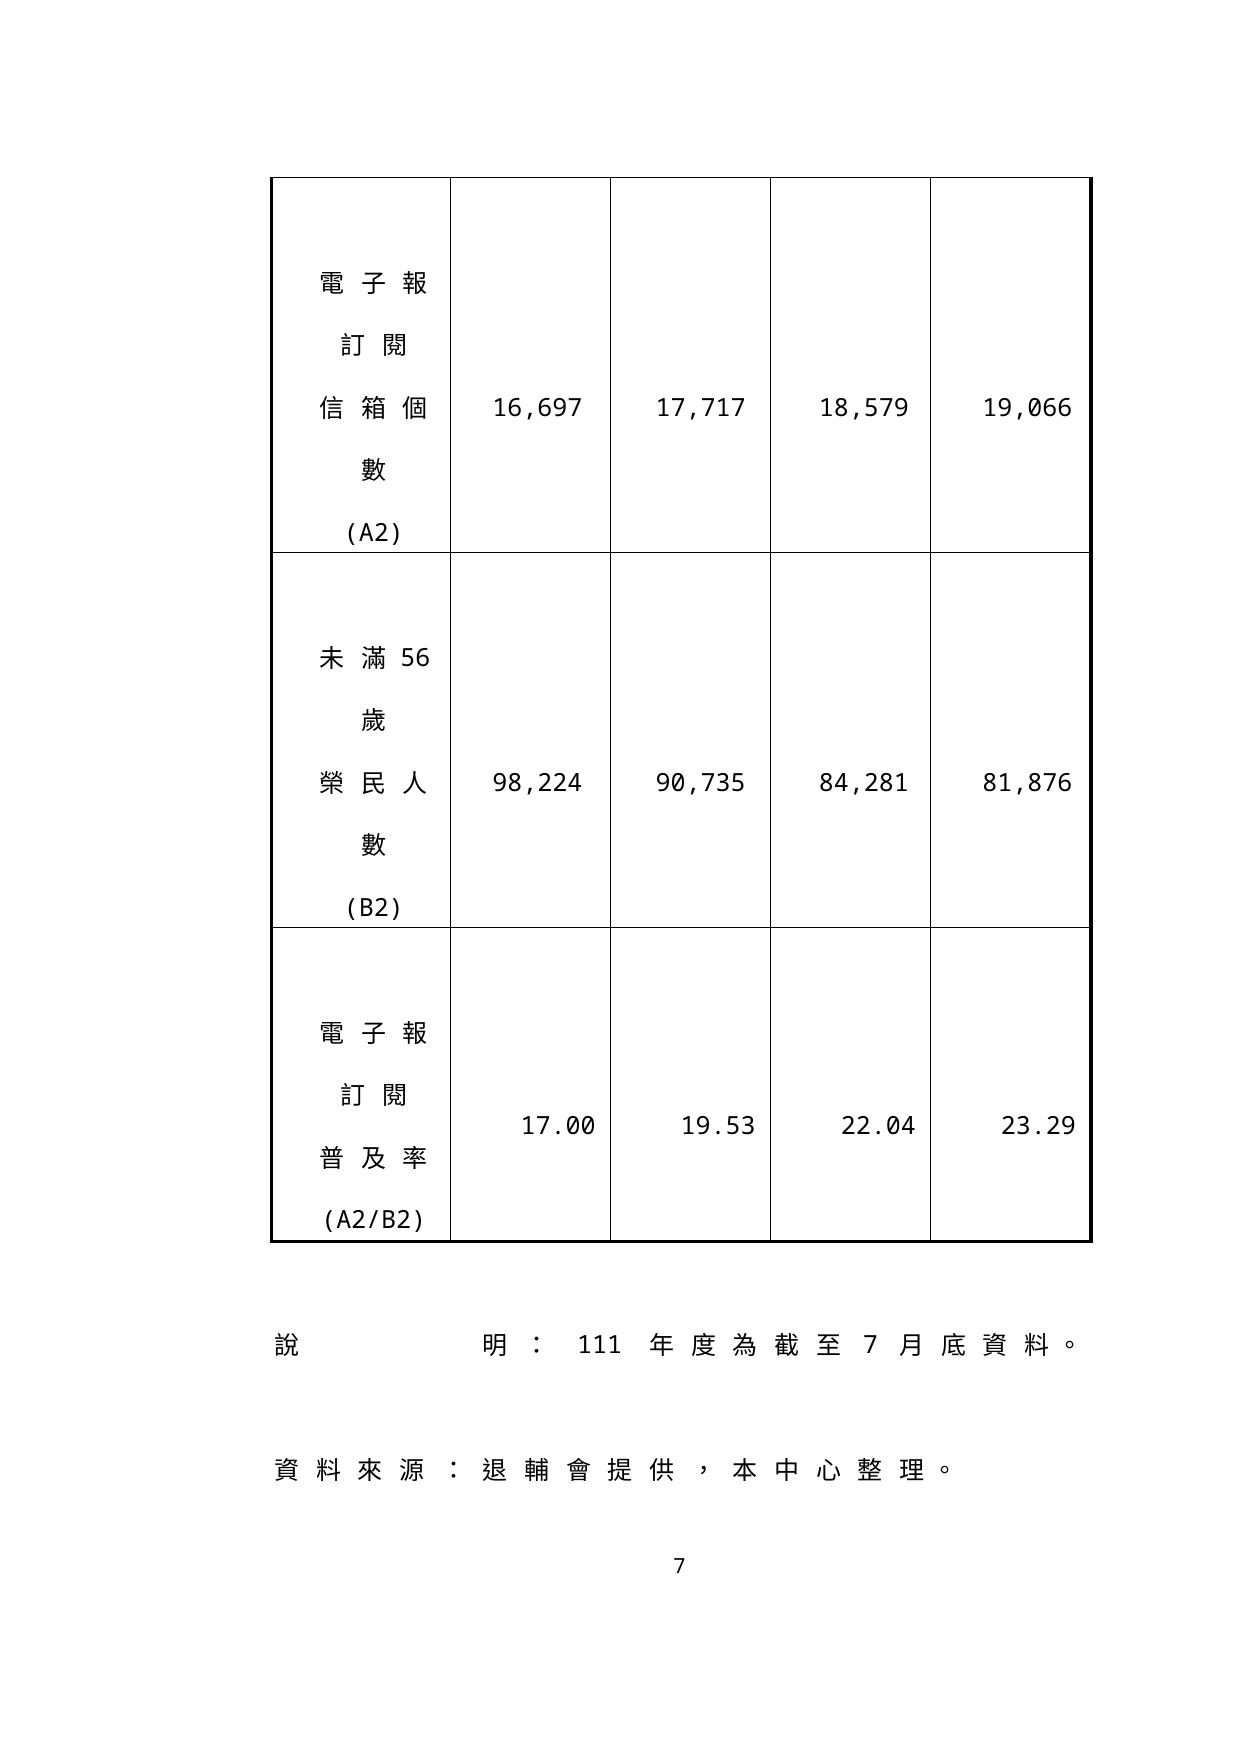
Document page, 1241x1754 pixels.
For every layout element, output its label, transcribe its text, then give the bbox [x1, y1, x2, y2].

table_cell 19,066 [931, 178, 1089, 552]
table_cell 19.53 [611, 928, 770, 1240]
table_cell 電子報訂閱 普及率 (A2/B2) [273, 928, 450, 1240]
table_cell 電子報訂閱 信箱個數 (A2) [273, 178, 450, 552]
table_cell 18,579 [771, 178, 930, 552]
table_cell 17,717 [611, 178, 770, 552]
table_cell 23.29 [931, 928, 1089, 1240]
table_cell 16,697 [451, 178, 610, 552]
table_cell 81,876 [931, 553, 1089, 927]
text 說 明：111年度為截至7月底資料。 [257, 1302, 1058, 1427]
table_cell 98,224 [451, 553, 610, 927]
table_cell 22.04 [771, 928, 930, 1240]
text 資料來源：退輔會提供，本中心整理。 [254, 1427, 1058, 1490]
table_cell 84,281 [771, 553, 930, 927]
table_cell 未滿56歲 榮民人數 (B2) [273, 553, 450, 927]
table_cell 17.00 [451, 928, 610, 1240]
table_cell 90,735 [611, 553, 770, 927]
